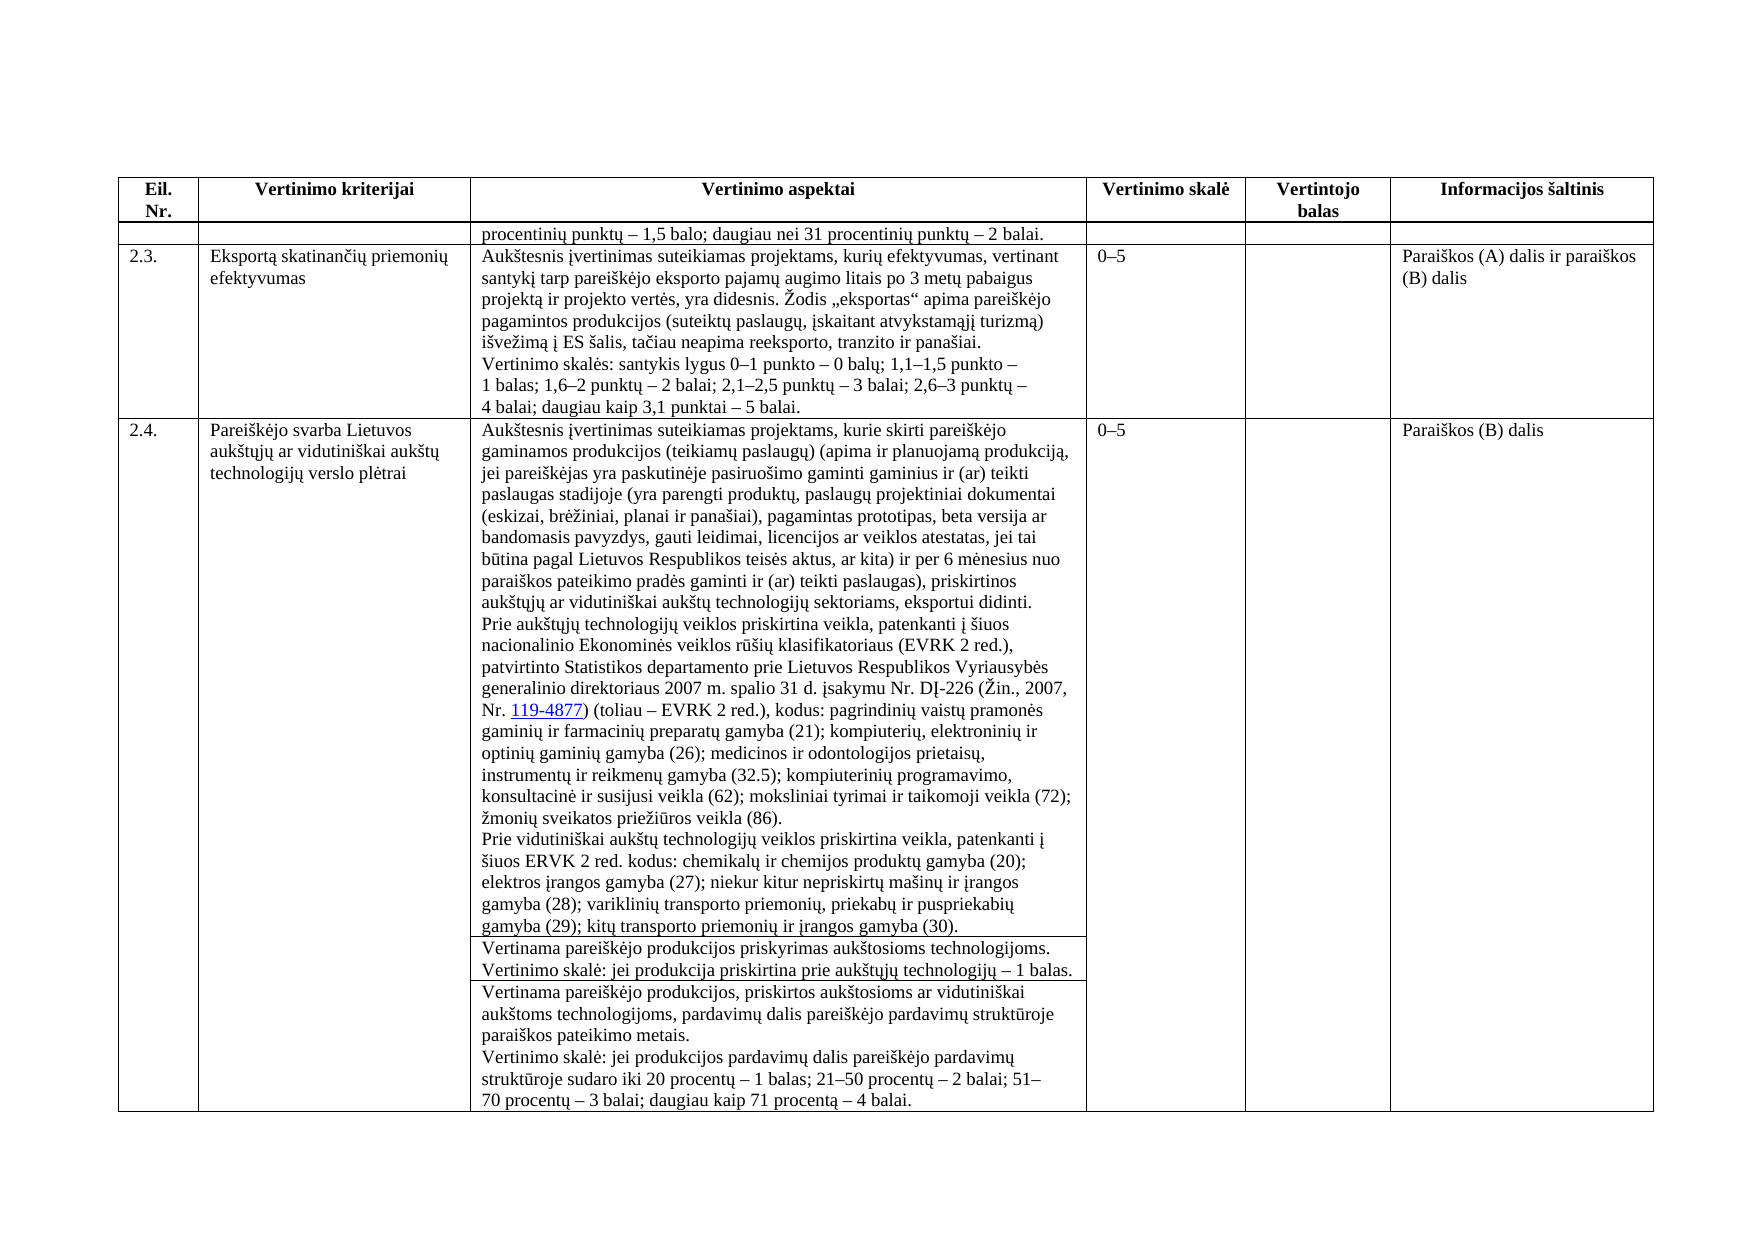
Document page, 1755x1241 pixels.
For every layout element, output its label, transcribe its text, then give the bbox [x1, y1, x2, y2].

table_cell 0–5 [1087, 245, 1245, 417]
table_cell Paraiškos (A) dalis ir paraiškos (B) dalis [1391, 245, 1653, 417]
table_header Informacijos šaltinis [1391, 178, 1653, 221]
table_cell [1391, 223, 1653, 244]
table_cell [1087, 223, 1245, 244]
table_cell Paraiškos (B) dalis [1391, 419, 1653, 1111]
table_header Vertinimo aspektai [471, 178, 1086, 221]
table_cell [199, 223, 470, 244]
table_header Vertinimo skalė [1087, 178, 1245, 221]
table_cell Aukštesnis įvertinimas suteikiamas projektams, kurie skirti pareiškėjo gaminamos produkcijos (teikiamų paslaugų) (apima ir planuojamą produkciją, jei pareiškėjas yra paskutinėje pasiruošimo gaminti gaminius ir (ar) teikti paslaugas stadijoje (yra parengti produktų, paslaugų projektiniai dokumentai (eskizai, brėžiniai, planai ir panašiai), pagamintas prototipas, beta versija ar bandomasis pavyzdys, gauti leidimai, licencijos ar veiklos atestatas, jei tai būtina pagal Lietuvos Respublikos teisės aktus, ar kita) ir per 6 mėnesius nuo paraiškos pateikimo pradės gaminti ir (ar) teikti paslaugas), priskirtinos aukštųjų ar vidutiniškai aukštų technologijų sektoriams, eksportui didinti. Prie aukštųjų technologijų veiklos priskirtina veikla, patenkanti į šiuos nacionalinio Ekonominės veiklos rūšių klasifikatoriaus (EVRK 2 red.), patvirtinto Statistikos departamento prie Lietuvos Respublikos Vyriausybės generalinio direktoriaus 2007 m. spalio 31 d. įsakymu Nr. DĮ-226 (Žin., 2007, Nr. 119-4877) (toliau – EVRK 2 red.), kodus: pagrindinių vaistų pramonės gaminių ir farmacinių preparatų gamyba (21); kompiuterių, elektroninių ir optinių gaminių gamyba (26); medicinos ir odontologijos prietaisų, instrumentų ir reikmenų gamyba (32.5); kompiuterinių programavimo, konsultacinė ir susijusi veikla (62); moksliniai tyrimai ir taikomoji veikla (72); žmonių sveikatos priežiūros veikla (86). Prie vidutiniškai aukštų technologijų veiklos priskirtina veikla, patenkanti į šiuos ERVK 2 red. kodus: chemikalų ir chemijos produktų gamyba (20); elektros įrangos gamyba (27); niekur kitur nepriskirtų mašinų ir įrangos gamyba (28); variklinių transporto priemonių, priekabų ir puspriekabių gamyba (29); kitų transporto priemonių ir įrangos gamyba (30). [471, 419, 1086, 936]
table_cell 2.4. [119, 419, 198, 1111]
table_header Vertinimo kriterijai [199, 178, 470, 221]
table_cell 2.3. [119, 245, 198, 417]
table_cell procentinių punktų – 1,5 balo; daugiau nei 31 procentinių punktų – 2 balai. [471, 223, 1086, 244]
table_header Eil. Nr. [119, 178, 198, 221]
table_header Vertintojo balas [1246, 178, 1390, 221]
table_cell [1246, 223, 1390, 244]
table_cell Pareiškėjo svarba Lietuvos aukštųjų ar vidutiniškai aukštų technologijų verslo plėtrai [199, 419, 470, 1111]
table_cell Vertinama pareiškėjo produkcijos priskyrimas aukštosioms technologijoms. Vertinimo skalė: jei produkcija priskirtina prie aukštųjų technologijų – 1 balas. [471, 937, 1086, 980]
table_cell Aukštesnis įvertinimas suteikiamas projektams, kurių efektyvumas, vertinant santykį tarp pareiškėjo eksporto pajamų augimo litais po 3 metų pabaigus projektą ir projekto vertės, yra didesnis. Žodis „eksportas“ apima pareiškėjo pagamintos produkcijos (suteiktų paslaugų, įskaitant atvykstamąjį turizmą) išvežimą į ES šalis, tačiau neapima reeksporto, tranzito ir panašiai. Vertinimo skalės: santykis lygus 0–1 punkto – 0 balų; 1,1–1,5 punkto – 1 balas; 1,6–2 punktų – 2 balai; 2,1–2,5 punktų – 3 balai; 2,6–3 punktų – 4 balai; daugiau kaip 3,1 punktai – 5 balai. [471, 245, 1086, 417]
table_cell [1246, 419, 1390, 1111]
table_cell 0–5 [1087, 419, 1245, 1111]
table_cell [1246, 245, 1390, 417]
table_cell Eksportą skatinančių priemonių efektyvumas [199, 245, 470, 417]
table_cell Vertinama pareiškėjo produkcijos, priskirtos aukštosioms ar vidutiniškai aukštoms technologijoms, pardavimų dalis pareiškėjo pardavimų struktūroje paraiškos pateikimo metais. Vertinimo skalė: jei produkcijos pardavimų dalis pareiškėjo pardavimų struktūroje sudaro iki 20 procentų – 1 balas; 21–50 procentų – 2 balai; 51–70 procentų – 3 balai; daugiau kaip 71 procentą – 4 balai. [471, 981, 1086, 1111]
table_cell [119, 223, 198, 244]
